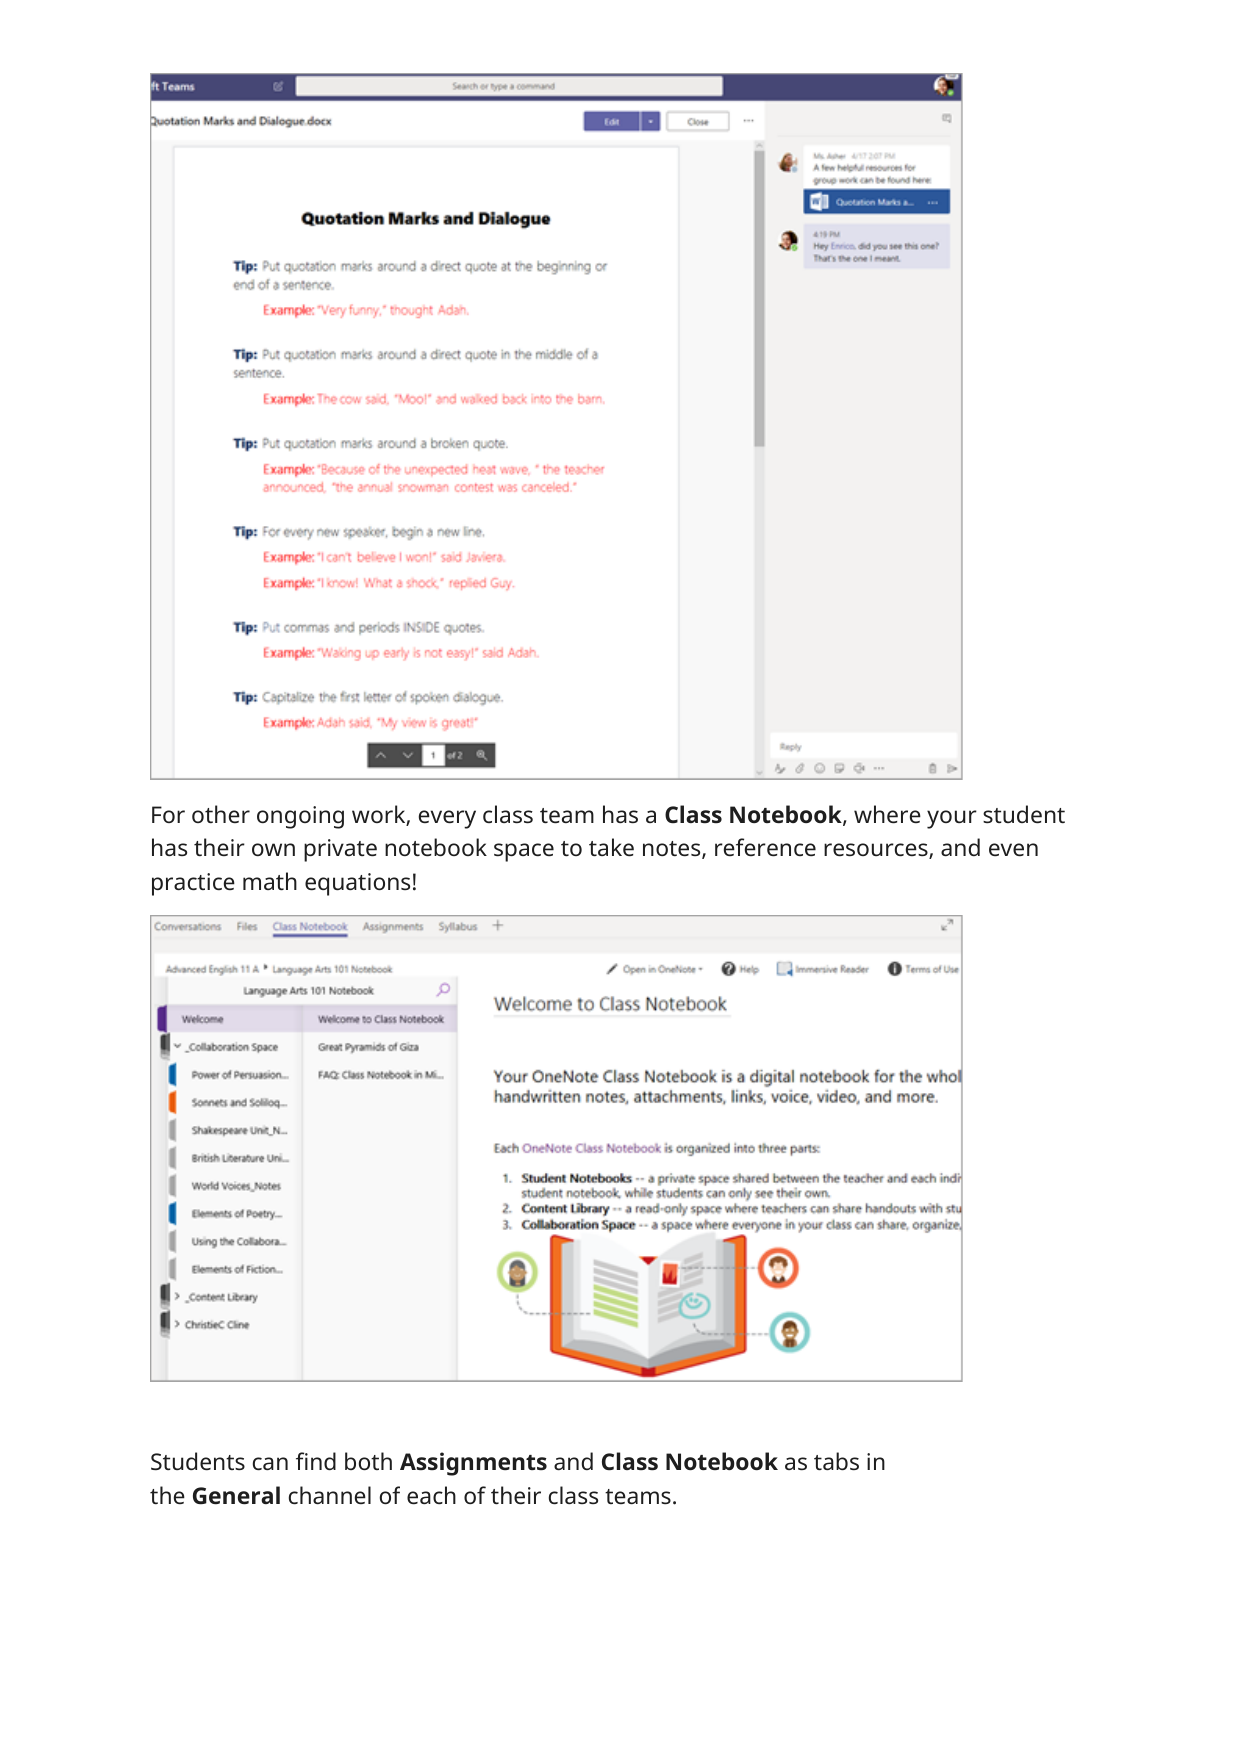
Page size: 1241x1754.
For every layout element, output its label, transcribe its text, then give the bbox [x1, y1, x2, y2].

text Students can find both Assignments and Class Notebook as tabs in the General channel of each of their class teams. [150, 1446, 1090, 1511]
text For other ongoing work, every class team has a Class Notebook, where your student has their own private notebook space to take notes, reference resources, and even practice math equations! [150, 798, 1090, 897]
